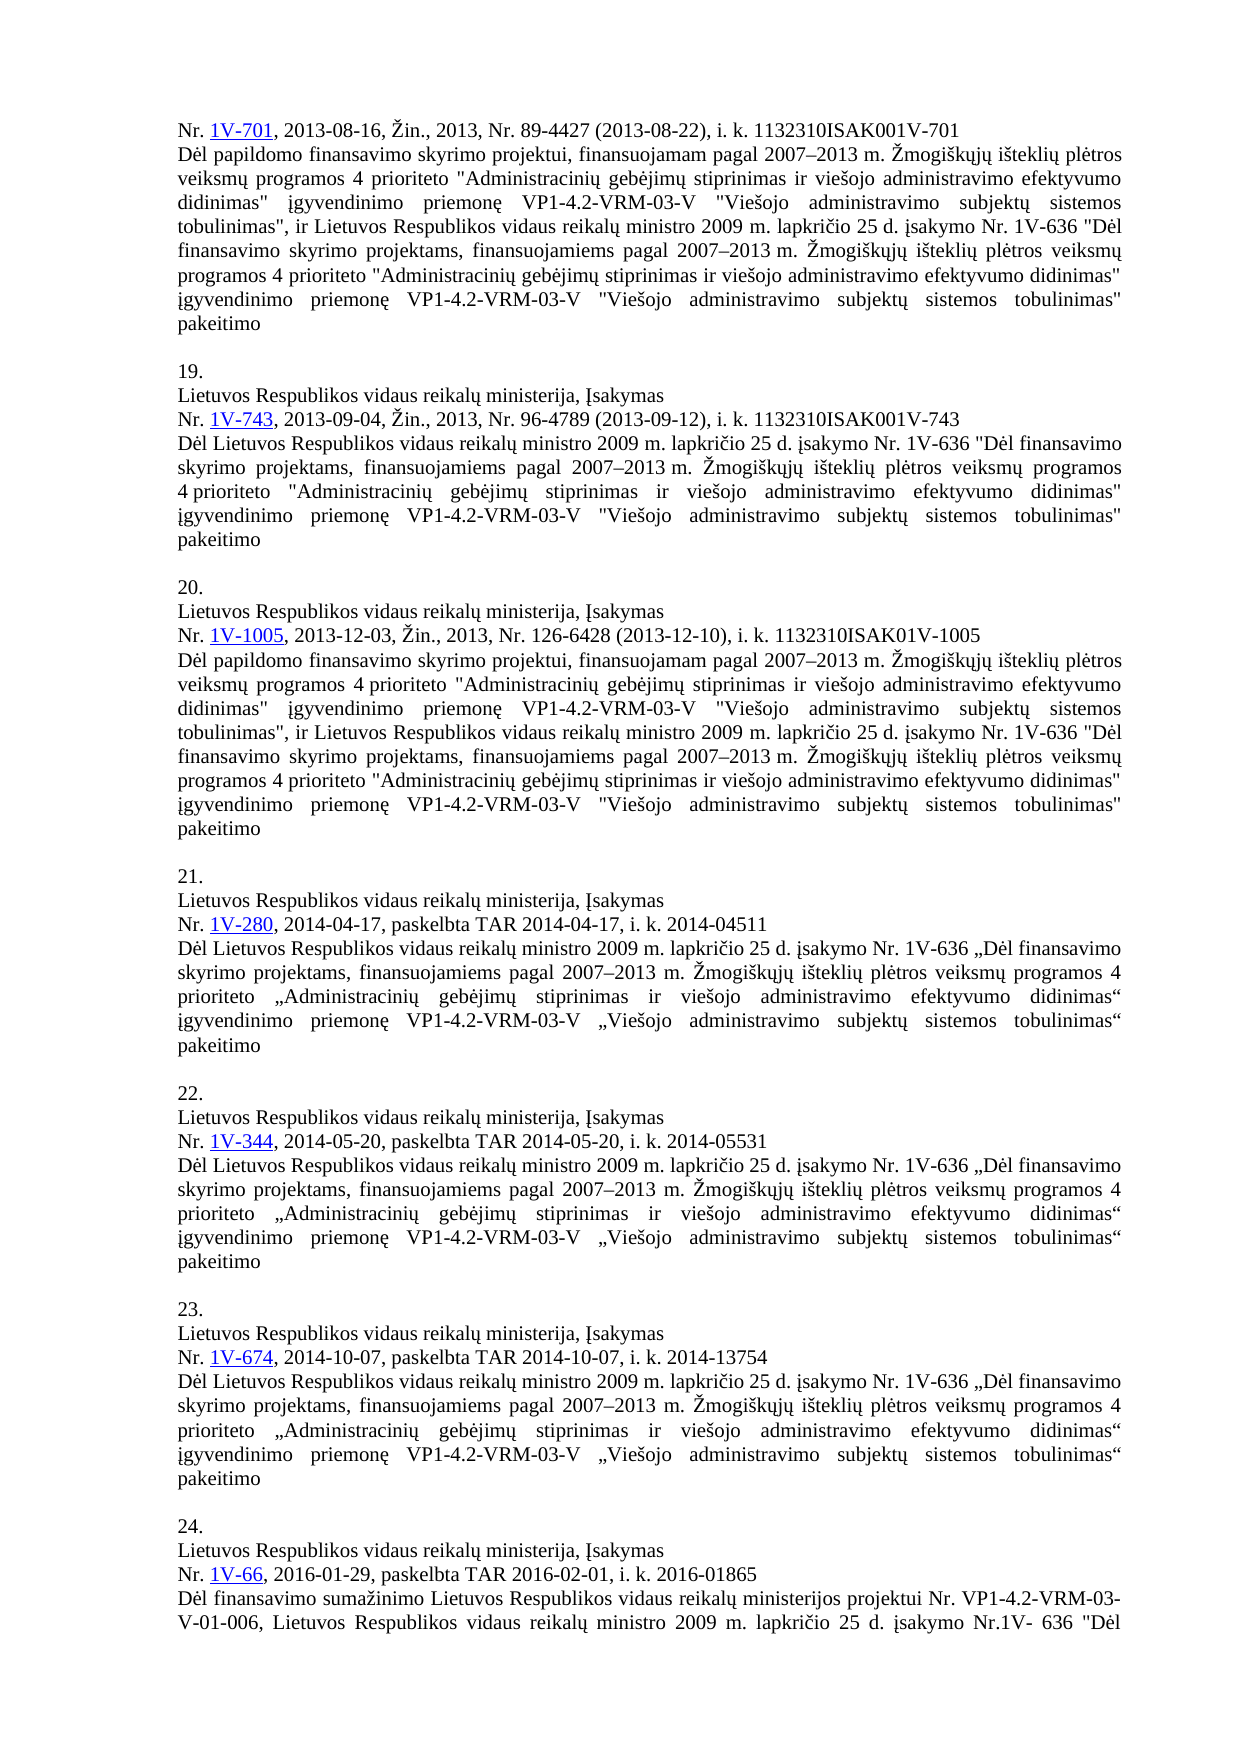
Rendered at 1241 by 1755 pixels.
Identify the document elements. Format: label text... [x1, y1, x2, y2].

text 21. [177, 864, 1122, 888]
text Dėl Lietuvos Respublikos vidaus reikalų ministro 2009 m. lapkričio 25 d. įsakymo Nr. 1V-636 „Dėl finansavimo skyrimo projektams, finansuojamiems pagal 2007–2013 m. Žmogiškųjų išteklių plėtros veiksmų programos 4 prioriteto „Administracinių gebėjimų stiprinimas ir viešojo administravimo efektyvumo didinimas“ įgyvendinimo priemonę VP1-4.2-VRM-03-V „Viešojo administravimo subjektų sistemos tobulinimas“ pakeitimo [177, 1153, 1122, 1273]
text Dėl Lietuvos Respublikos vidaus reikalų ministro 2009 m. lapkričio 25 d. įsakymo Nr. 1V-636 "Dėl finansavimo skyrimo projektams, finansuojamiems pagal 2007–2013 m. Žmogiškųjų išteklių plėtros veiksmų programos 4 prioriteto "Administracinių gebėjimų stiprinimas ir viešojo administravimo efektyvumo didinimas" įgyvendinimo priemonę VP1-4.2-VRM-03-V "Viešojo administravimo subjektų sistemos tobulinimas" pakeitimo [177, 431, 1122, 551]
text Nr. 1V-280, 2014-04-17, paskelbta TAR 2014-04-17, i. k. 2014-04511 [177, 912, 1122, 936]
text Lietuvos Respublikos vidaus reikalų ministerija, Įsakymas [177, 888, 1122, 912]
text 20. [177, 575, 1122, 599]
text Nr. 1V-701, 2013-08-16, Žin., 2013, Nr. 89-4427 (2013-08-22), i. k. 1132310ISAK001V-701 [177, 118, 1122, 142]
text Lietuvos Respublikos vidaus reikalų ministerija, Įsakymas [177, 1538, 1122, 1562]
text Lietuvos Respublikos vidaus reikalų ministerija, Įsakymas [177, 599, 1122, 623]
text Nr. 1V-743, 2013-09-04, Žin., 2013, Nr. 96-4789 (2013-09-12), i. k. 1132310ISAK001V-743 [177, 407, 1122, 431]
text Nr. 1V-344, 2014-05-20, paskelbta TAR 2014-05-20, i. k. 2014-05531 [177, 1129, 1122, 1153]
text 22. [177, 1081, 1122, 1105]
text Dėl Lietuvos Respublikos vidaus reikalų ministro 2009 m. lapkričio 25 d. įsakymo Nr. 1V-636 „Dėl finansavimo skyrimo projektams, finansuojamiems pagal 2007–2013 m. Žmogiškųjų išteklių plėtros veiksmų programos 4 prioriteto „Administracinių gebėjimų stiprinimas ir viešojo administravimo efektyvumo didinimas“ įgyvendinimo priemonę VP1-4.2-VRM-03-V „Viešojo administravimo subjektų sistemos tobulinimas“ pakeitimo [177, 936, 1122, 1057]
text Nr. 1V-66, 2016-01-29, paskelbta TAR 2016-02-01, i. k. 2016-01865 [177, 1562, 1122, 1586]
text Dėl papildomo finansavimo skyrimo projektui, finansuojamam pagal 2007–2013 m. Žmogiškųjų išteklių plėtros veiksmų programos 4 prioriteto "Administracinių gebėjimų stiprinimas ir viešojo administravimo efektyvumo didinimas" įgyvendinimo priemonę VP1-4.2-VRM-03-V "Viešojo administravimo subjektų sistemos tobulinimas", ir Lietuvos Respublikos vidaus reikalų ministro 2009 m. lapkričio 25 d. įsakymo Nr. 1V-636 "Dėl finansavimo skyrimo projektams, finansuojamiems pagal 2007–2013 m. Žmogiškųjų išteklių plėtros veiksmų programos 4 prioriteto "Administracinių gebėjimų stiprinimas ir viešojo administravimo efektyvumo didinimas" įgyvendinimo priemonę VP1-4.2-VRM-03-V "Viešojo administravimo subjektų sistemos tobulinimas" pakeitimo [177, 647, 1122, 840]
text Lietuvos Respublikos vidaus reikalų ministerija, Įsakymas [177, 1321, 1122, 1345]
text Nr. 1V-674, 2014-10-07, paskelbta TAR 2014-10-07, i. k. 2014-13754 [177, 1345, 1122, 1369]
text Dėl Lietuvos Respublikos vidaus reikalų ministro 2009 m. lapkričio 25 d. įsakymo Nr. 1V-636 „Dėl finansavimo skyrimo projektams, finansuojamiems pagal 2007–2013 m. Žmogiškųjų išteklių plėtros veiksmų programos 4 prioriteto „Administracinių gebėjimų stiprinimas ir viešojo administravimo efektyvumo didinimas“ įgyvendinimo priemonę VP1-4.2-VRM-03-V „Viešojo administravimo subjektų sistemos tobulinimas“ pakeitimo [177, 1369, 1122, 1490]
text 24. [177, 1514, 1122, 1538]
text Dėl finansavimo sumažinimo Lietuvos Respublikos vidaus reikalų ministerijos projektui Nr. VP1-4.2-VRM-03-V-01-006, Lietuvos Respublikos vidaus reikalų ministro 2009 m. lapkričio 25 d. įsakymo Nr.1V- 636 "Dėl [177, 1586, 1122, 1634]
text Lietuvos Respublikos vidaus reikalų ministerija, Įsakymas [177, 1105, 1122, 1129]
text Nr. 1V-1005, 2013-12-03, Žin., 2013, Nr. 126-6428 (2013-12-10), i. k. 1132310ISAK01V-1005 [177, 623, 1122, 647]
text 19. [177, 359, 1122, 383]
text Lietuvos Respublikos vidaus reikalų ministerija, Įsakymas [177, 383, 1122, 407]
text 23. [177, 1297, 1122, 1321]
text Dėl papildomo finansavimo skyrimo projektui, finansuojamam pagal 2007–2013 m. Žmogiškųjų išteklių plėtros veiksmų programos 4 prioriteto "Administracinių gebėjimų stiprinimas ir viešojo administravimo efektyvumo didinimas" įgyvendinimo priemonę VP1-4.2-VRM-03-V "Viešojo administravimo subjektų sistemos tobulinimas", ir Lietuvos Respublikos vidaus reikalų ministro 2009 m. lapkričio 25 d. įsakymo Nr. 1V-636 "Dėl finansavimo skyrimo projektams, finansuojamiems pagal 2007–2013 m. Žmogiškųjų išteklių plėtros veiksmų programos 4 prioriteto "Administracinių gebėjimų stiprinimas ir viešojo administravimo efektyvumo didinimas" įgyvendinimo priemonę VP1-4.2-VRM-03-V "Viešojo administravimo subjektų sistemos tobulinimas" pakeitimo [177, 142, 1122, 335]
